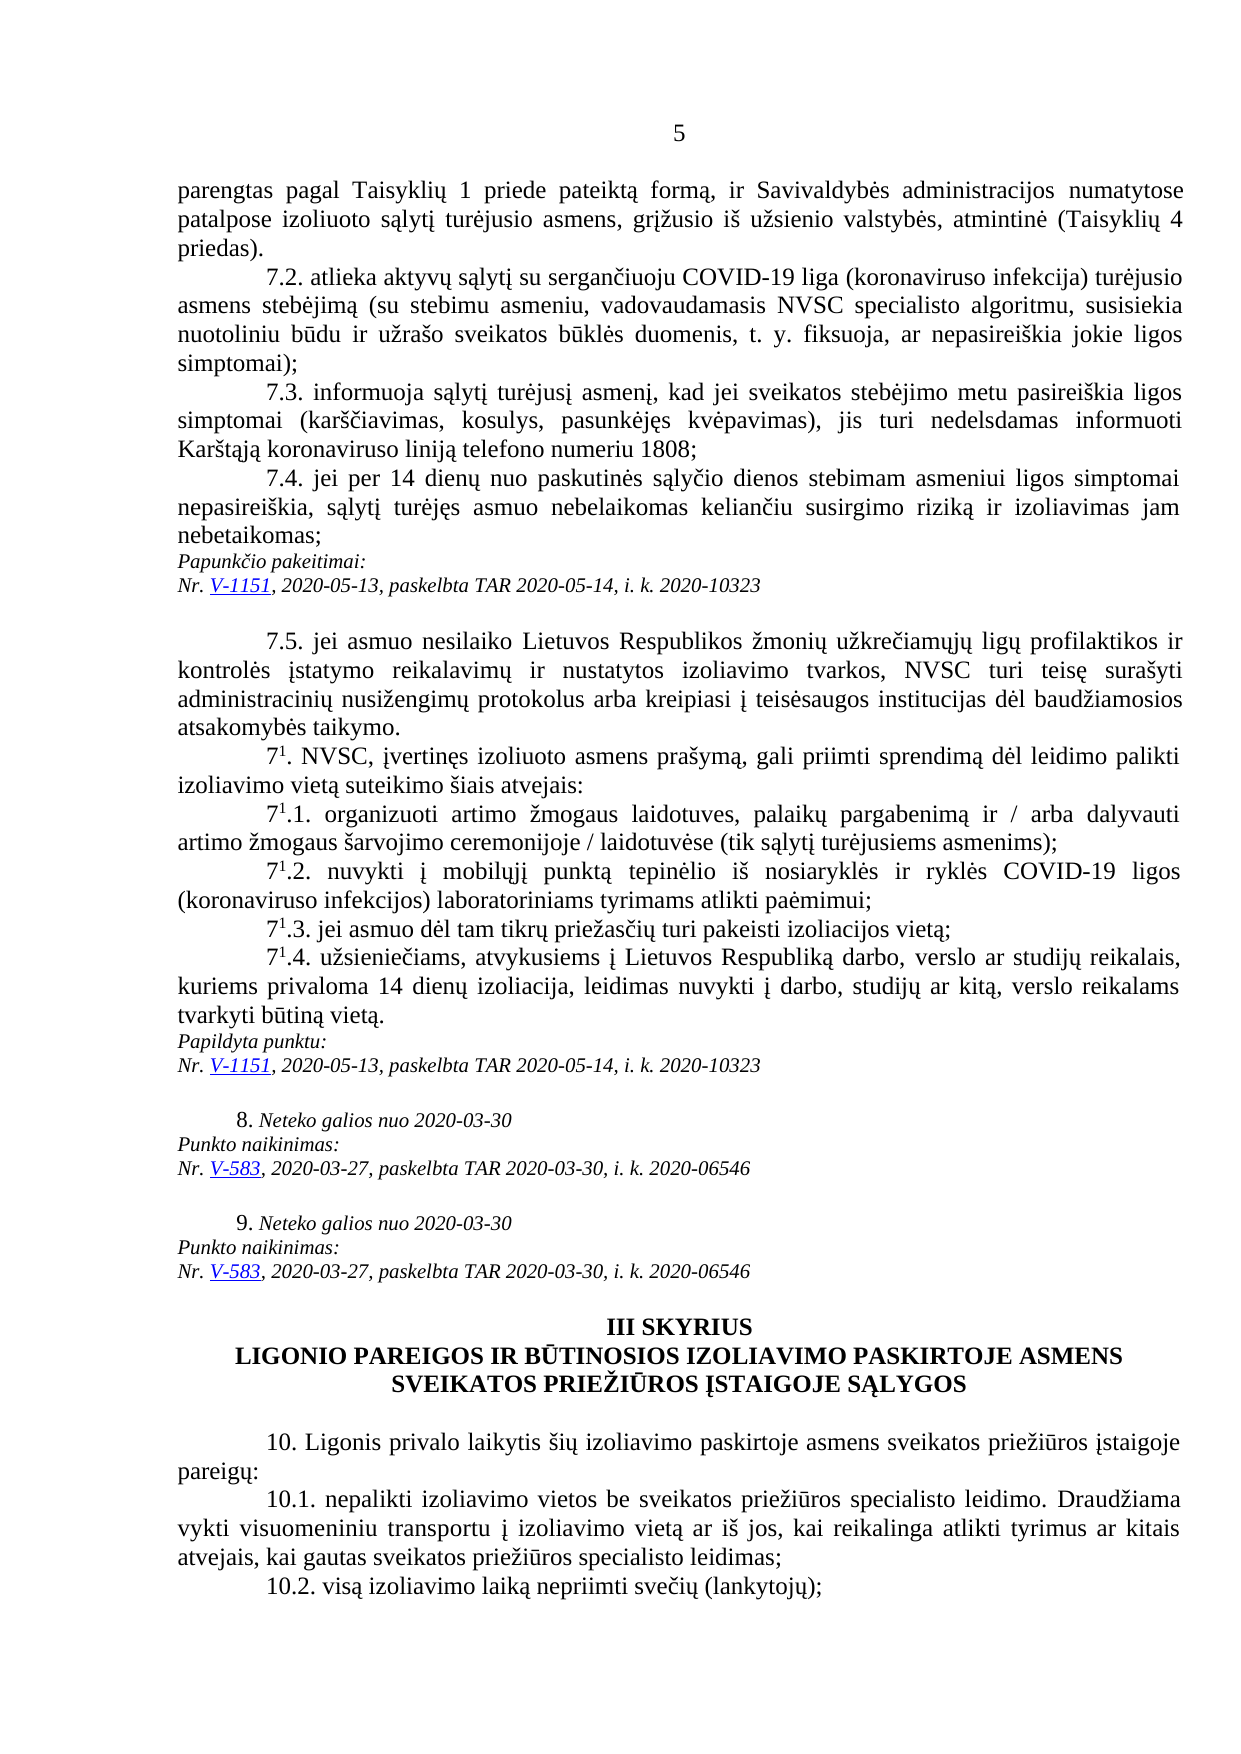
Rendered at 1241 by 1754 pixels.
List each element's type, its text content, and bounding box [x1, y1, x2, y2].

text III skyrius [177, 1312, 1181, 1341]
text Nr. V-1151, 2020-05-13, paskelbta TAR 2020-05-14, i. k. 2020-10323 [177, 573, 1181, 597]
text 7.5. jei asmuo nesilaiko Lietuvos Respublikos žmonių užkrečiamųjų ligų profilaktikos ir kontrolės įstatymo reikalavimų ir nustatytos izoliavimo tvarkos, NVSC turi teisę surašyti administracinių nusižengimų protokolus arba kreipiasi į teisėsaugos institucijas dėl baudžiamosios atsakomybės taikymo. [177, 626, 1183, 741]
text Punkto naikinimas: [177, 1132, 1181, 1156]
text 71. NVSC, įvertinęs izoliuoto asmens prašymą, gali priimti sprendimą dėl leidimo palikti izoliavimo vietą suteikimo šiais atvejais: [177, 741, 1181, 799]
text Papunkčio pakeitimai: [177, 549, 1181, 573]
text 7.2. atlieka aktyvų sąlytį su sergančiuoju COVID-19 liga (koronaviruso infekcija) turėjusio asmens stebėjimą (su stebimu asmeniu, vadovaudamasis NVSC specialisto algoritmu, susisiekia nuotoliniu būdu ir užrašo sveikatos būklės duomenis, t. y. fiksuoja, ar nepasireiškia jokie ligos simptomai); [177, 262, 1183, 377]
text 71.3. jei asmuo dėl tam tikrų priežasčių turi pakeisti izoliacijos vietą; [177, 914, 1181, 942]
text Nr. V-583, 2020-03-27, paskelbta TAR 2020-03-30, i. k. 2020-06546 [177, 1259, 1181, 1283]
text Nr. V-583, 2020-03-27, paskelbta TAR 2020-03-30, i. k. 2020-06546 [177, 1156, 1181, 1180]
text 71.1. organizuoti artimo žmogaus laidotuves, palaikų pargabenimą ir / arba dalyvauti artimo žmogaus šarvojimo ceremonijoje / laidotuvėse (tik sąlytį turėjusiems asmenims); [177, 799, 1181, 856]
text Ligonio pareigos ir BŪTINOSIOS IZOLIAVIMO paskirtoje ASMENS sveikatos priežiūros įstaigoje SĄLYGOS [177, 1341, 1181, 1398]
text 10.2. visą izoliavimo laiką nepriimti svečių (lankytojų); [177, 1571, 1181, 1599]
text Punkto naikinimas: [177, 1235, 1181, 1259]
text 10.1. nepalikti izoliavimo vietos be sveikatos priežiūros specialisto leidimo. Draudžiama vykti visuomeniniu transportu į izoliavimo vietą ar iš jos, kai reikalinga atlikti tyrimus ar kitais atvejais, kai gautas sveikatos priežiūros specialisto leidimas; [177, 1484, 1181, 1571]
text Nr. V-1151, 2020-05-13, paskelbta TAR 2020-05-14, i. k. 2020-10323 [177, 1053, 1181, 1077]
text 9. Neteko galios nuo 2020-03-30 [177, 1209, 1181, 1235]
text 8. Neteko galios nuo 2020-03-30 [177, 1106, 1181, 1132]
text 7.3. informuoja sąlytį turėjusį asmenį, kad jei sveikatos stebėjimo metu pasireiškia ligos simptomai (karščiavimas, kosulys, pasunkėjęs kvėpavimas), jis turi nedelsdamas informuoti Karštąją koronaviruso liniją telefono numeriu 1808; [177, 377, 1183, 463]
text parengtas pagal Taisyklių 1 priede pateiktą formą, ir Savivaldybės administracijos numatytose patalpose izoliuoto sąlytį turėjusio asmens, grįžusio iš užsienio valstybės, atmintinė (Taisyklių 4 priedas). [177, 176, 1183, 262]
text 7.4. jei per 14 dienų nuo paskutinės sąlyčio dienos stebimam asmeniui ligos simptomai nepasireiškia, sąlytį turėjęs asmuo nebelaikomas keliančiu susirgimo riziką ir izoliavimas jam nebetaikomas; [177, 463, 1181, 549]
text 71.2. nuvykti į mobilųjį punktą tepinėlio iš nosiaryklės ir ryklės COVID-19 ligos (koronaviruso infekcijos) laboratoriniams tyrimams atlikti paėmimui; [177, 856, 1181, 914]
text 71.4. užsieniečiams, atvykusiems į Lietuvos Respubliką darbo, verslo ar studijų reikalais, kuriems privaloma 14 dienų izoliacija, leidimas nuvykti į darbo, studijų ar kitą, verslo reikalams tvarkyti būtiną vietą. [177, 942, 1181, 1029]
text Papildyta punktu: [177, 1029, 1181, 1053]
text 10. Ligonis privalo laikytis šių izoliavimo paskirtoje asmens sveikatos priežiūros įstaigoje pareigų: [177, 1427, 1181, 1484]
